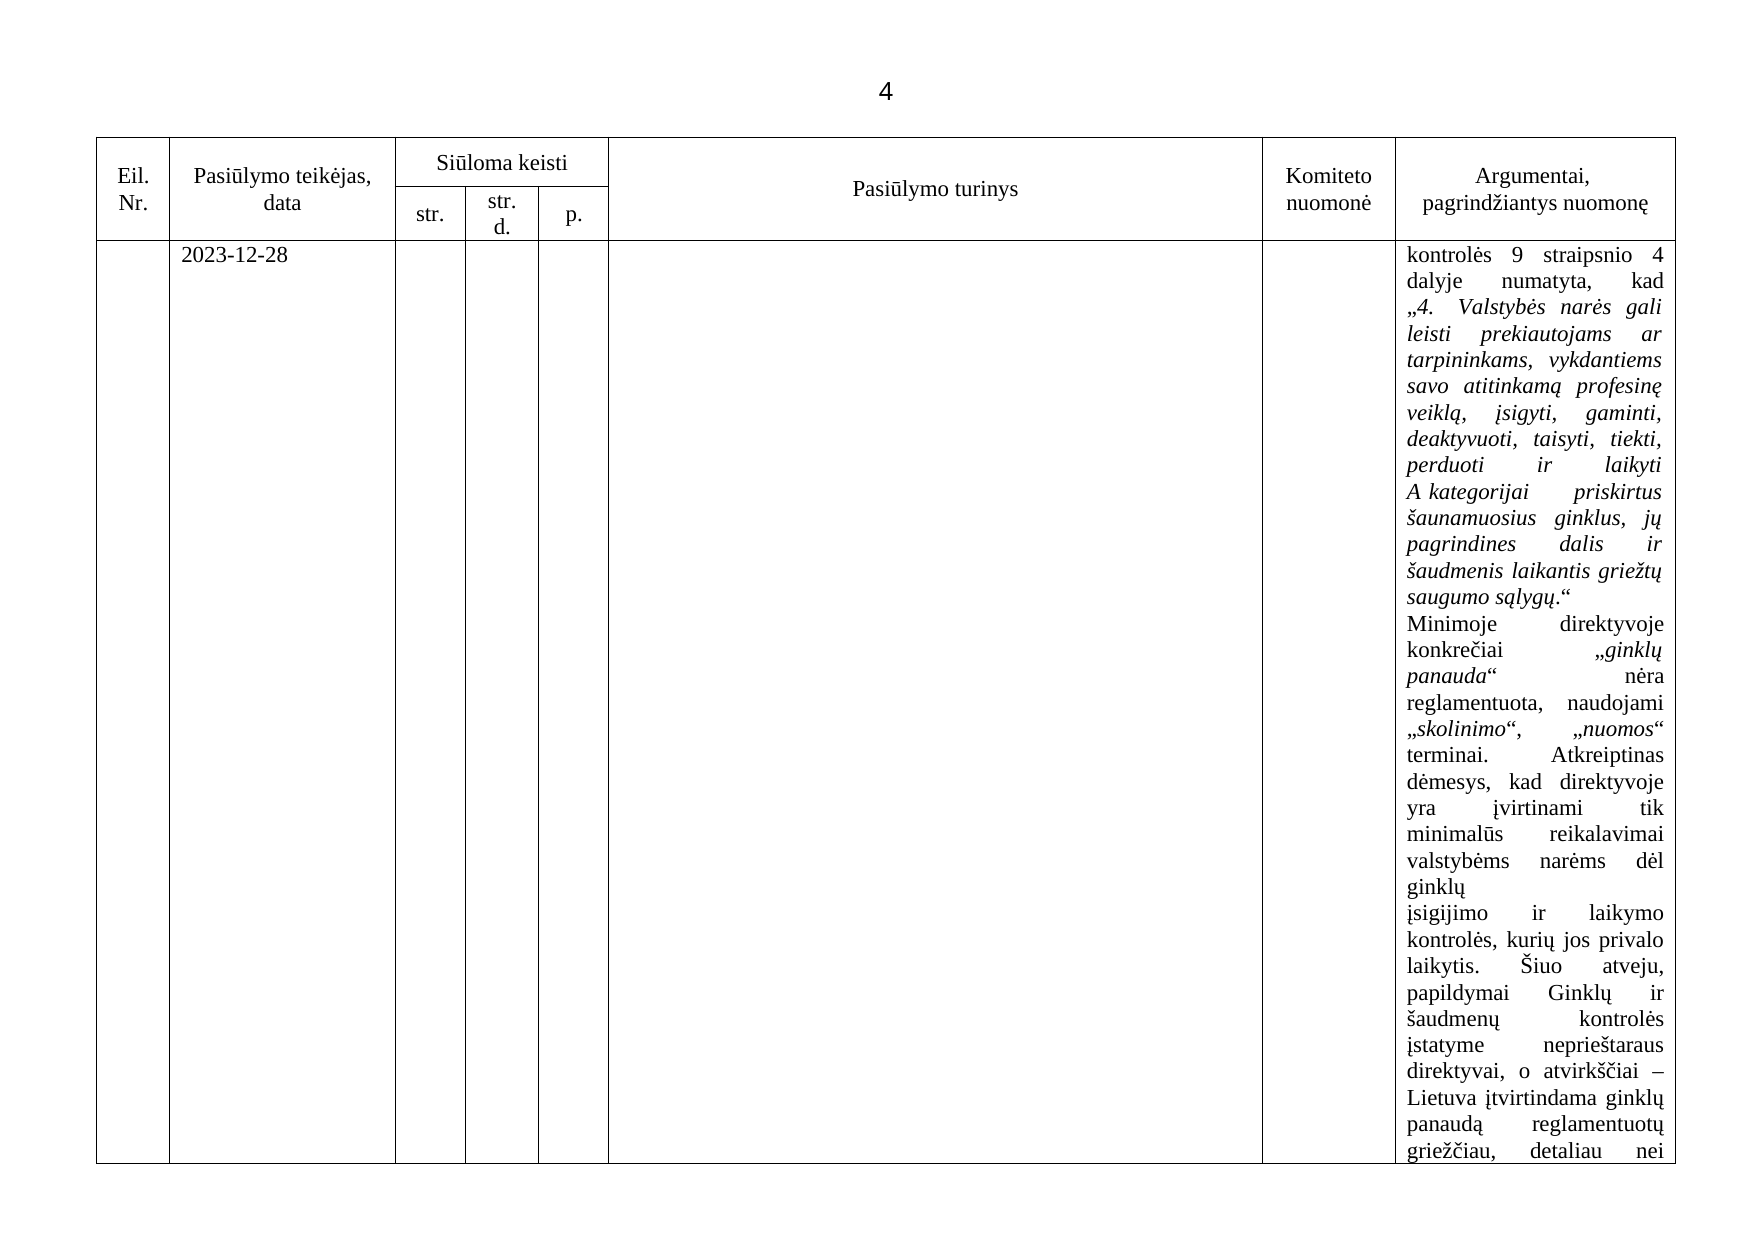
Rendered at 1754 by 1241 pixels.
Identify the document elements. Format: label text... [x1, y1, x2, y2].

table_cell str. d. [466, 187, 538, 239]
table_cell [97, 241, 169, 1163]
table_header Argumentai, pagrindžiantys nuomonę [1396, 138, 1675, 239]
table_header Pasiūlymo turinys [609, 138, 1262, 239]
table_cell [609, 241, 1262, 1163]
table_cell kontrolės 9 straipsnio 4 dalyje numatyta, kad „4. Valstybės narės gali leisti prekiautojams ar tarpininkams, vykdantiems savo atitinkamą profesinę veiklą, įsigyti, gaminti, deaktyvuoti, taisyti, tiekti, perduoti ir laikyti A kategorijai priskirtus šaunamuosius ginklus, jų pagrindines dalis ir šaudmenis laikantis griežtų saugumo sąlygų.“ Minimoje direktyvoje konkrečiai „ginklų panauda“ nėra reglamentuota, naudojami „skolinimo“, „nuomos“ terminai. Atkreiptinas dėmesys, kad direktyvoje yra įvirtinami tik minimalūs reikalavimai valstybėms narėms dėl ginklų įsigijimo ir laikymo kontrolės, kurių jos privalo laikytis. Šiuo atveju, papildymai Ginklų ir šaudmenų kontrolės įstatyme neprieštaraus direktyvai, o atvirkščiai – Lietuva įtvirtindama ginklų panaudą reglamentuotų griežčiau, detaliau nei [1396, 241, 1675, 1163]
table_header Komiteto nuomonė [1263, 138, 1395, 239]
table_header Pasiūlymo teikėjas, data [170, 138, 395, 239]
table_cell [466, 241, 538, 1163]
table_header Siūloma keisti [396, 138, 608, 186]
table_cell str. [396, 187, 465, 239]
table_cell 2023-12-28 [170, 241, 395, 1163]
table_cell p. [539, 187, 608, 239]
table_cell [396, 241, 465, 1163]
table_header Eil. Nr. [97, 138, 169, 239]
table_cell [539, 241, 608, 1163]
table_cell [1263, 241, 1395, 1163]
